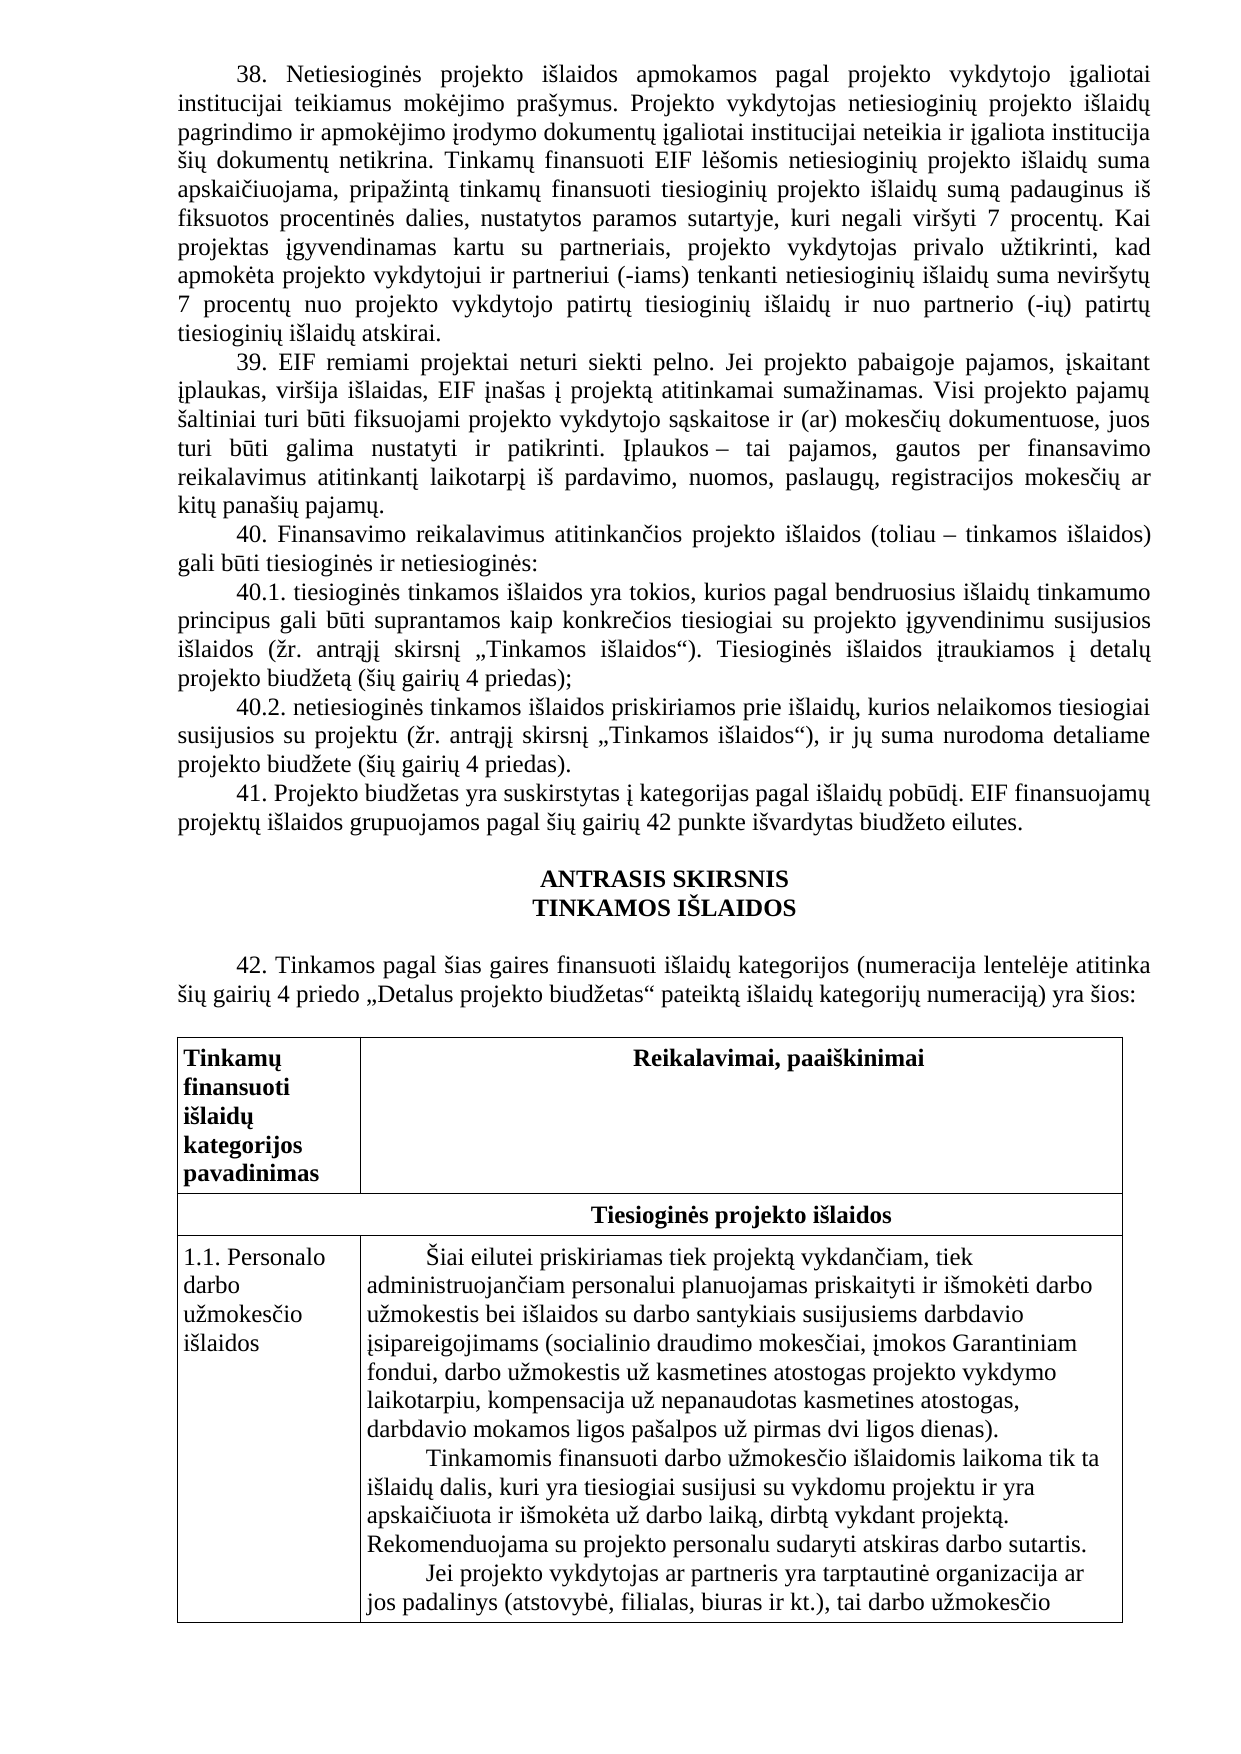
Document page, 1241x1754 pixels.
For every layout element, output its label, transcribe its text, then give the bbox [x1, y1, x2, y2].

table_cell 1.1. Personalo darbo užmokesčio išlaidos [178, 1236, 360, 1622]
text 42. Tinkamos pagal šias gaires finansuoti išlaidų kategorijos (numeracija lentelėje atitinka šių gairių 4 priedo „Detalus projekto biudžetas“ pateiktą išlaidų kategorijų numeraciją) yra šios: [177, 950, 1152, 1008]
table_cell Šiai eilutei priskiriamas tiek projektą vykdančiam, tiek administruojančiam personalui planuojamas priskaityti ir išmokėti darbo užmokestis bei išlaidos su darbo santykiais susijusiems darbdavio įsipareigojimams (socialinio draudimo mokesčiai, įmokos Garantiniam fondui, darbo užmokestis už kasmetines atostogas projekto vykdymo laikotarpiu, kompensacija už nepanaudotas kasmetines atostogas, darbdavio mokamos ligos pašalpos už pirmas dvi ligos dienas). Tinkamomis finansuoti darbo užmokesčio išlaidomis laikoma tik ta išlaidų dalis, kuri yra tiesiogiai susijusi su vykdomu projektu ir yra apskaičiuota ir išmokėta už darbo laiką, dirbtą vykdant projektą. Rekomenduojama su projekto personalu sudaryti atskiras darbo sutartis. Jei projekto vykdytojas ar partneris yra tarptautinė organizacija ar jos padalinys (atstovybė, filialas, biuras ir kt.), tai darbo užmokesčio [361, 1236, 1122, 1622]
text 40. Finansavimo reikalavimus atitinkančios projekto išlaidos (toliau – tinkamos išlaidos) gali būti tiesioginės ir netiesioginės: [177, 519, 1152, 577]
text 38. Netiesioginės projekto išlaidos apmokamos pagal projekto vykdytojo įgaliotai institucijai teikiamus mokėjimo prašymus. Projekto vykdytojas netiesioginių projekto išlaidų pagrindimo ir apmokėjimo įrodymo dokumentų įgaliotai institucijai neteikia ir įgaliota institucija šių dokumentų netikrina. Tinkamų finansuoti EIF lėšomis netiesioginių projekto išlaidų suma apskaičiuojama, pripažintą tinkamų finansuoti tiesioginių projekto išlaidų sumą padauginus iš fiksuotos procentinės dalies, nustatytos paramos sutartyje, kuri negali viršyti 7 procentų. Kai projektas įgyvendinamas kartu su partneriais, projekto vykdytojas privalo užtikrinti, kad apmokėta projekto vykdytojui ir partneriui (-iams) tenkanti netiesioginių išlaidų suma neviršytų 7 procentų nuo projekto vykdytojo patirtų tiesioginių išlaidų ir nuo partnerio (-ių) patirtų tiesioginių išlaidų atskirai. [177, 59, 1152, 347]
text 40.1. tiesioginės tinkamos išlaidos yra tokios, kurios pagal bendruosius išlaidų tinkamumo principus gali būti suprantamos kaip konkrečios tiesiogiai su projekto įgyvendinimu susijusios išlaidos (žr. antrąjį skirsnį „Tinkamos išlaidos“). Tiesioginės išlaidos įtraukiamos į detalų projekto biudžetą (šių gairių 4 priedas); [177, 577, 1152, 692]
table_header Tinkamų finansuoti išlaidų kategorijos pavadinimas [178, 1038, 360, 1193]
text 40.2. netiesioginės tinkamos išlaidos priskiriamos prie išlaidų, kurios nelaikomos tiesiogiai susijusios su projektu (žr. antrąjį skirsnį „Tinkamos išlaidos“), ir jų suma nurodoma detaliame projekto biudžete (šių gairių 4 priedas). [177, 692, 1152, 778]
text 39. EIF remiami projektai neturi siekti pelno. Jei projekto pabaigoje pajamos, įskaitant įplaukas, viršija išlaidas, EIF įnašas į projektą atitinkamai sumažinamas. Visi projekto pajamų šaltiniai turi būti fiksuojami projekto vykdytojo sąskaitose ir (ar) mokesčių dokumentuose, juos turi būti galima nustatyti ir patikrinti. Įplaukos – tai pajamos, gautos per finansavimo reikalavimus atitinkantį laikotarpį iš pardavimo, nuomos, paslaugų, registracijos mokesčių ar kitų panašių pajamų. [177, 347, 1152, 519]
table_cell [178, 1194, 361, 1235]
text ANTRASIS SKIRSNIS [177, 864, 1152, 893]
table_cell Tiesioginės projekto išlaidos [361, 1194, 1122, 1235]
text TINKAMOS IŠLAIDOS [177, 893, 1152, 922]
table_header Reikalavimai, paaiškinimai [361, 1038, 1122, 1193]
text 41. Projekto biudžetas yra suskirstytas į kategorijas pagal išlaidų pobūdį. EIF finansuojamų projektų išlaidos grupuojamos pagal šių gairių 42 punkte išvardytas biudžeto eilutes. [177, 778, 1152, 835]
